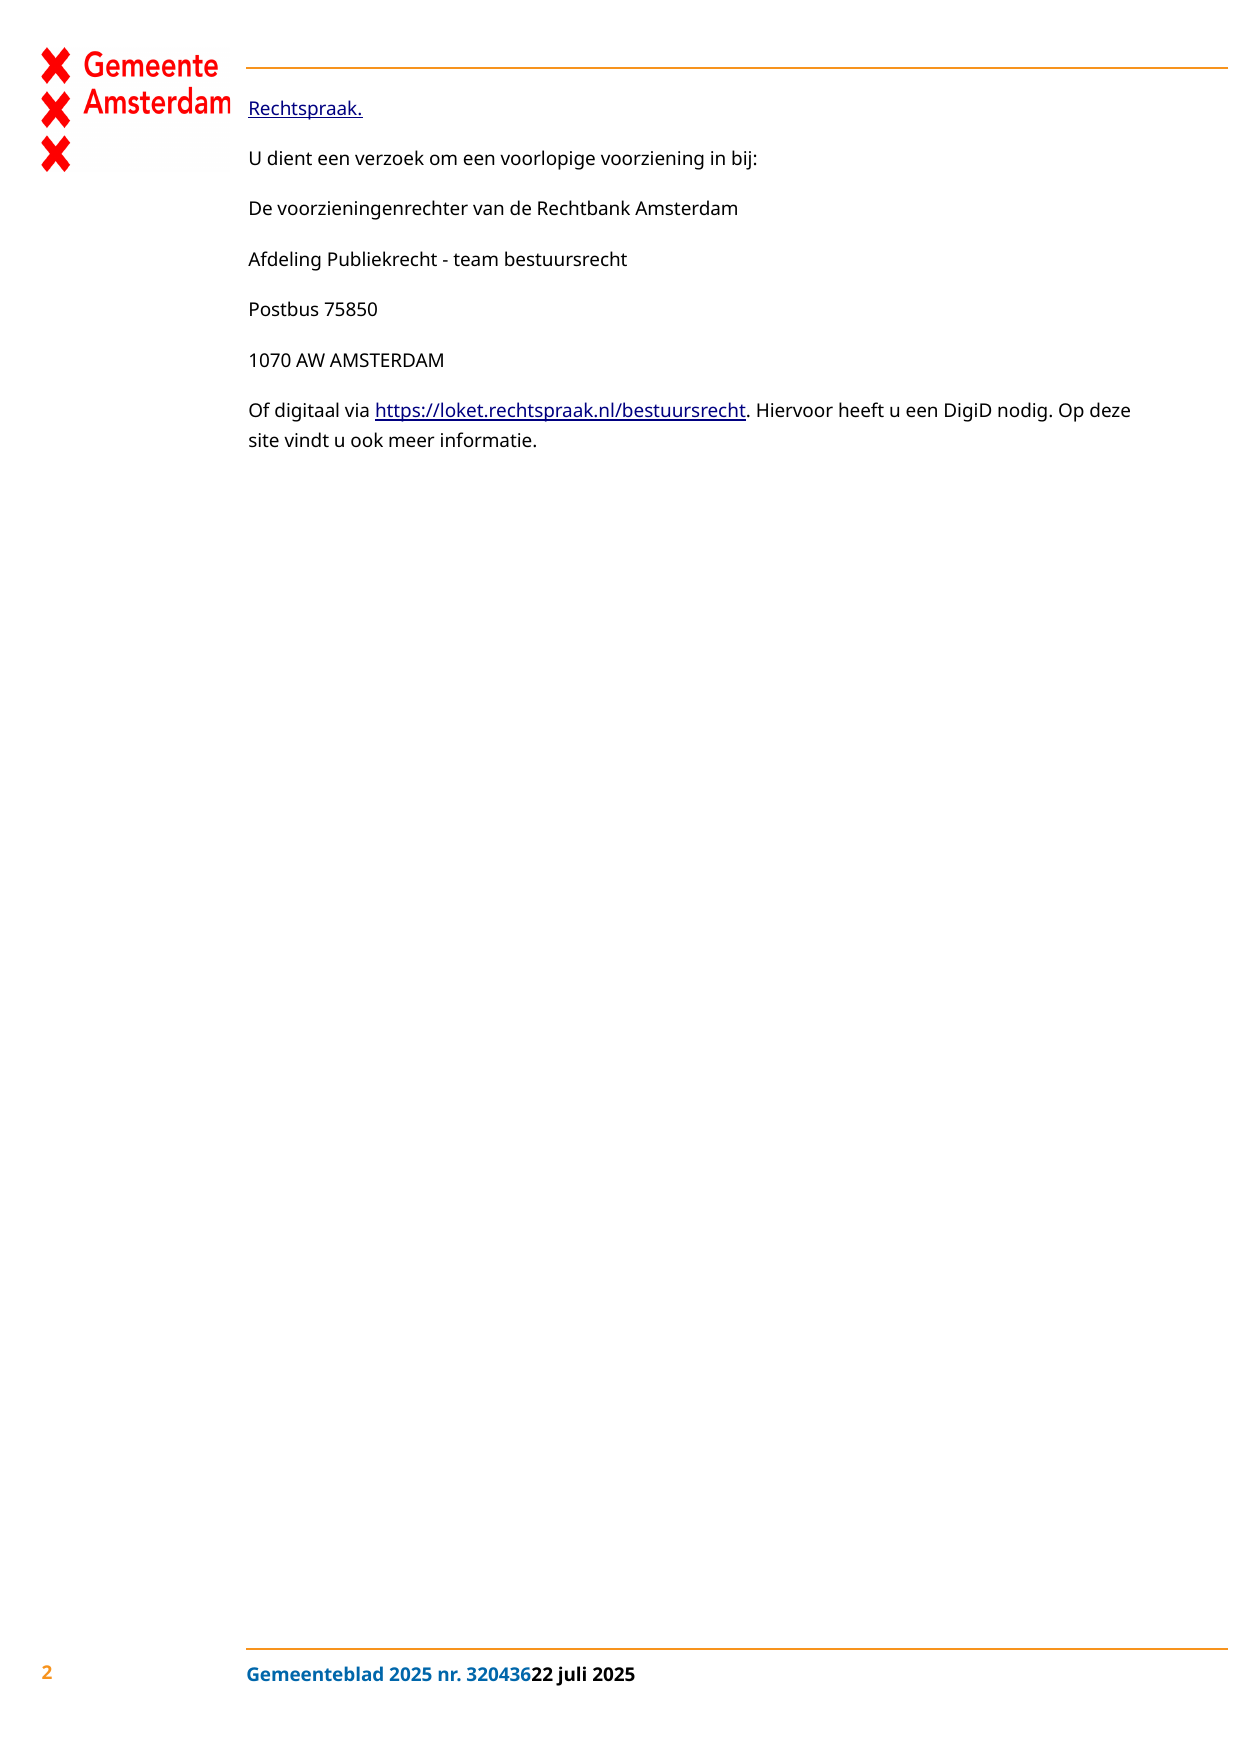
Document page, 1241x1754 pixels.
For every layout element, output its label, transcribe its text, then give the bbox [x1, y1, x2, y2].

text Afdeling Publiekrecht - team bestuursrecht [248, 246, 1152, 272]
text De voorzieningenrechter van de Rechtbank Amsterdam [248, 196, 1152, 221]
text Of digitaal via https://loket.rechtspraak.nl/bestuursrecht. Hiervoor heeft u een DigiD nodig. Op deze site vindt u ook meer informatie. [248, 397, 1152, 453]
text 1070 AW AMSTERDAM [248, 347, 1152, 373]
text Postbus 75850 [248, 296, 1152, 322]
text U dient een verzoek om een voorlopige voorziening in bij: [248, 145, 1152, 171]
text Rechtspraak. [248, 95, 1152, 121]
picture [41, 47, 231, 172]
